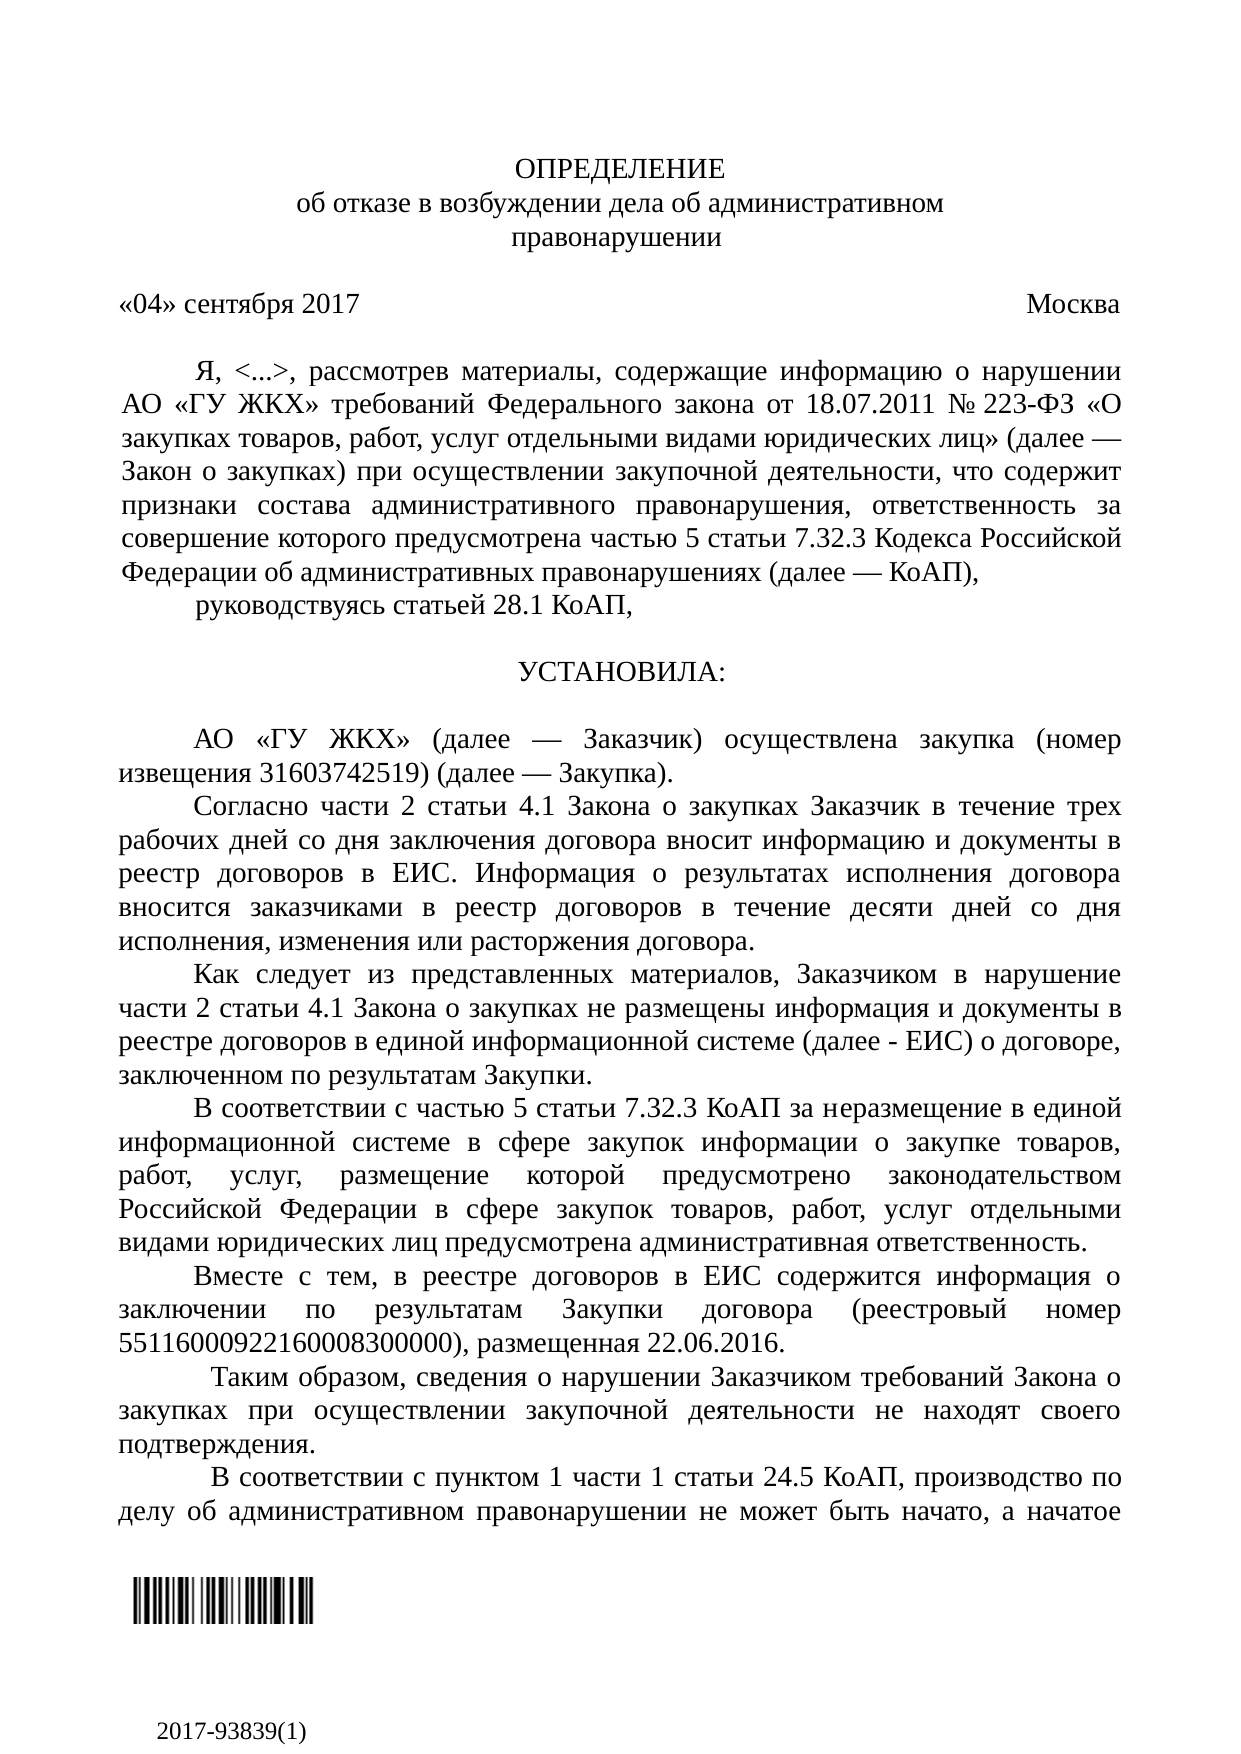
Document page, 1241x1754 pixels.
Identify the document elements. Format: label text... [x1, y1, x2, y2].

text правонарушении [118, 219, 1122, 252]
text ОПРЕДЕЛЕНИЕ [118, 152, 1122, 185]
text УСТАНОВИЛА: [121, 654, 1122, 688]
text Как следует из представленных материалов, Заказчиком в нарушение части 2 статьи 4.1 Закона о закупках не размещены информация и документы в реестре договоров в единой информационной системе (далее - ЕИС) о договоре, заключенном по результатам Закупки. [118, 956, 1122, 1090]
text руководствуясь статьей 28.1 КоАП, [121, 587, 1122, 621]
text «04» сентября 2017 Москва [118, 286, 1122, 319]
text Вместе с тем, в реестре договоров в ЕИС содержится информация о заключении по результатам Закупки договора (реестровый номер 55116000922160008300000), размещенная 22.06.2016. [118, 1258, 1122, 1359]
picture [118, 1577, 331, 1624]
text Я, <...>, рассмотрев материалы, содержащие информацию о нарушении АО «ГУ ЖКХ» требований Федерального закона от 18.07.2011 № 223-ФЗ «О закупках товаров, работ, услуг отдельными видами юридических лиц» (далее — Закон о закупках) при осуществлении закупочной деятельности, что содержит признаки состава административного правонарушения, ответственность за совершение которого предусмотрена частью 5 статьи 7.32.3 Кодекса Российской Федерации об административных правонарушениях (далее — КоАП), [121, 353, 1122, 587]
text В соответствии с частью 5 статьи 7.32.3 КоАП за неразмещение в единой информационной системе в сфере закупок информации о закупке товаров, работ, услуг, размещение которой предусмотрено законодательством Российской Федерации в сфере закупок товаров, работ, услуг отдельными видами юридических лиц предусмотрена административная ответственность. [118, 1090, 1122, 1258]
text Таким образом, сведения о нарушении Заказчиком требований Закона о закупках при осуществлении закупочной деятельности не находят своего подтверждения. [118, 1359, 1122, 1459]
text В соответствии с пунктом 1 части 1 статьи 24.5 КоАП, производство по делу об административном правонарушении не может быть начато, а начатое [118, 1459, 1122, 1526]
text АО «ГУ ЖКХ» (далее — Заказчик) осуществлена закупка (номер извещения 31603742519) (далее — Закупка). [118, 721, 1122, 788]
text Согласно части 2 статьи 4.1 Закона о закупках Заказчик в течение трех рабочих дней со дня заключения договора вносит информацию и документы в реестр договоров в ЕИС. Информация о результатах исполнения договора вносится заказчиками в реестр договоров в течение десяти дней со дня исполнения, изменения или расторжения договора. [118, 788, 1122, 956]
text об отказе в возбуждении дела об административном [118, 185, 1122, 219]
